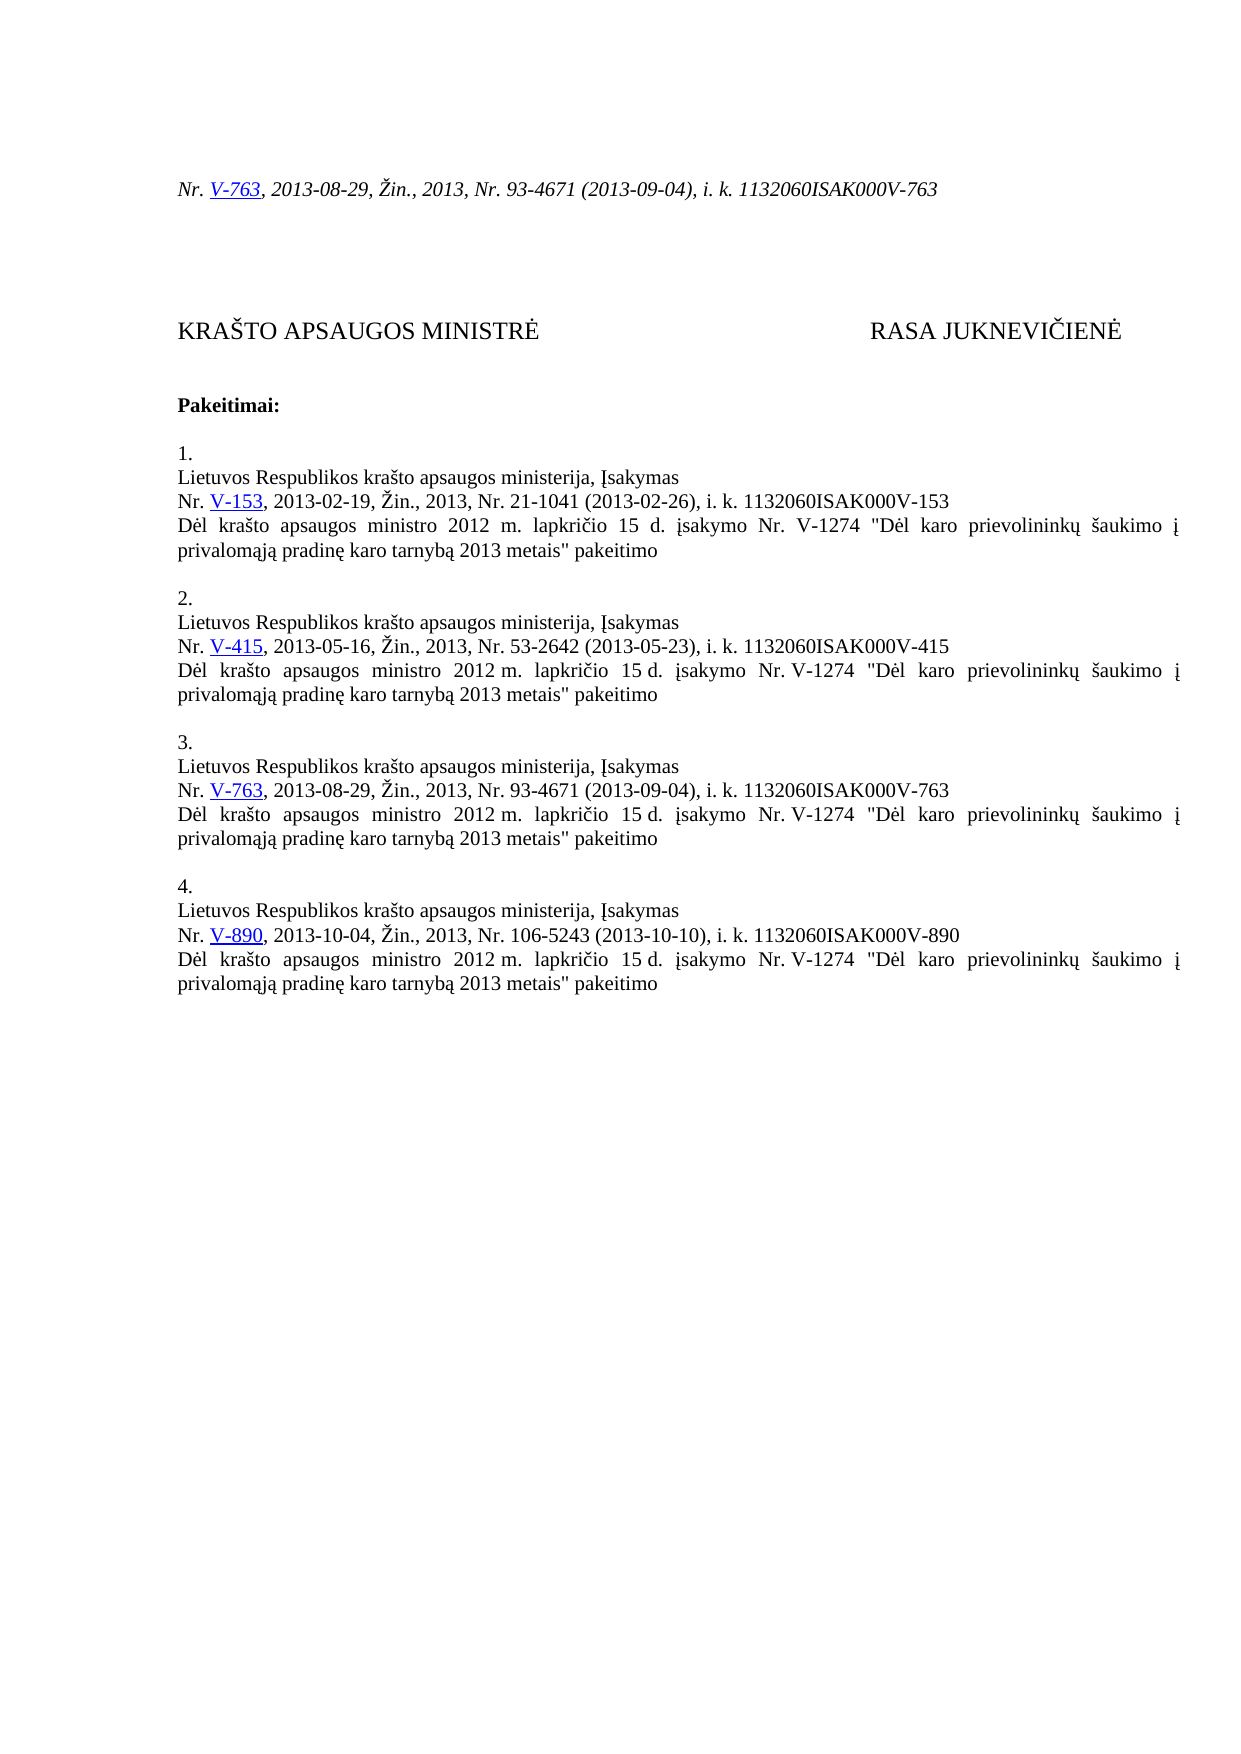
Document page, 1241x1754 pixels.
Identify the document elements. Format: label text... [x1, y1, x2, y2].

text 3. [177, 730, 1181, 754]
text Nr. V-890, 2013-10-04, Žin., 2013, Nr. 106-5243 (2013-10-10), i. k. 1132060ISAK000V-890 [177, 922, 1181, 947]
text Lietuvos Respublikos krašto apsaugos ministerija, Įsakymas [177, 610, 1181, 634]
text Nr. V-153, 2013-02-19, Žin., 2013, Nr. 21-1041 (2013-02-26), i. k. 1132060ISAK000V-153 [177, 489, 1181, 513]
text 2. [177, 586, 1181, 610]
text 4. [177, 874, 1181, 898]
text Nr. V-763, 2013-08-29, Žin., 2013, Nr. 93-4671 (2013-09-04), i. k. 1132060ISAK000V-763 [177, 177, 1181, 201]
text Dėl krašto apsaugos ministro 2012 m. lapkričio 15 d. įsakymo Nr. V-1274 "Dėl karo prievolininkų šaukimo į privalomąją pradinę karo tarnybą 2013 metais" pakeitimo [177, 947, 1181, 995]
text Dėl krašto apsaugos ministro 2012 m. lapkričio 15 d. įsakymo Nr. V-1274 "Dėl karo prievolininkų šaukimo į privalomąją pradinę karo tarnybą 2013 metais" pakeitimo [177, 513, 1181, 562]
text Nr. V-763, 2013-08-29, Žin., 2013, Nr. 93-4671 (2013-09-04), i. k. 1132060ISAK000V-763 [177, 778, 1181, 802]
text Dėl krašto apsaugos ministro 2012 m. lapkričio 15 d. įsakymo Nr. V-1274 "Dėl karo prievolininkų šaukimo į privalomąją pradinę karo tarnybą 2013 metais" pakeitimo [177, 658, 1181, 706]
text 1. [177, 441, 1181, 465]
text Pakeitimai: [177, 393, 1181, 417]
text Lietuvos Respublikos krašto apsaugos ministerija, Įsakymas [177, 754, 1181, 778]
text Lietuvos Respublikos krašto apsaugos ministerija, Įsakymas [177, 465, 1181, 489]
text Nr. V-415, 2013-05-16, Žin., 2013, Nr. 53-2642 (2013-05-23), i. k. 1132060ISAK000V-415 [177, 634, 1181, 658]
text Krašto apsaugos ministrė Rasa Juknevičienė [177, 316, 1181, 345]
text Dėl krašto apsaugos ministro 2012 m. lapkričio 15 d. įsakymo Nr. V-1274 "Dėl karo prievolininkų šaukimo į privalomąją pradinę karo tarnybą 2013 metais" pakeitimo [177, 802, 1181, 850]
text Lietuvos Respublikos krašto apsaugos ministerija, Įsakymas [177, 898, 1181, 922]
